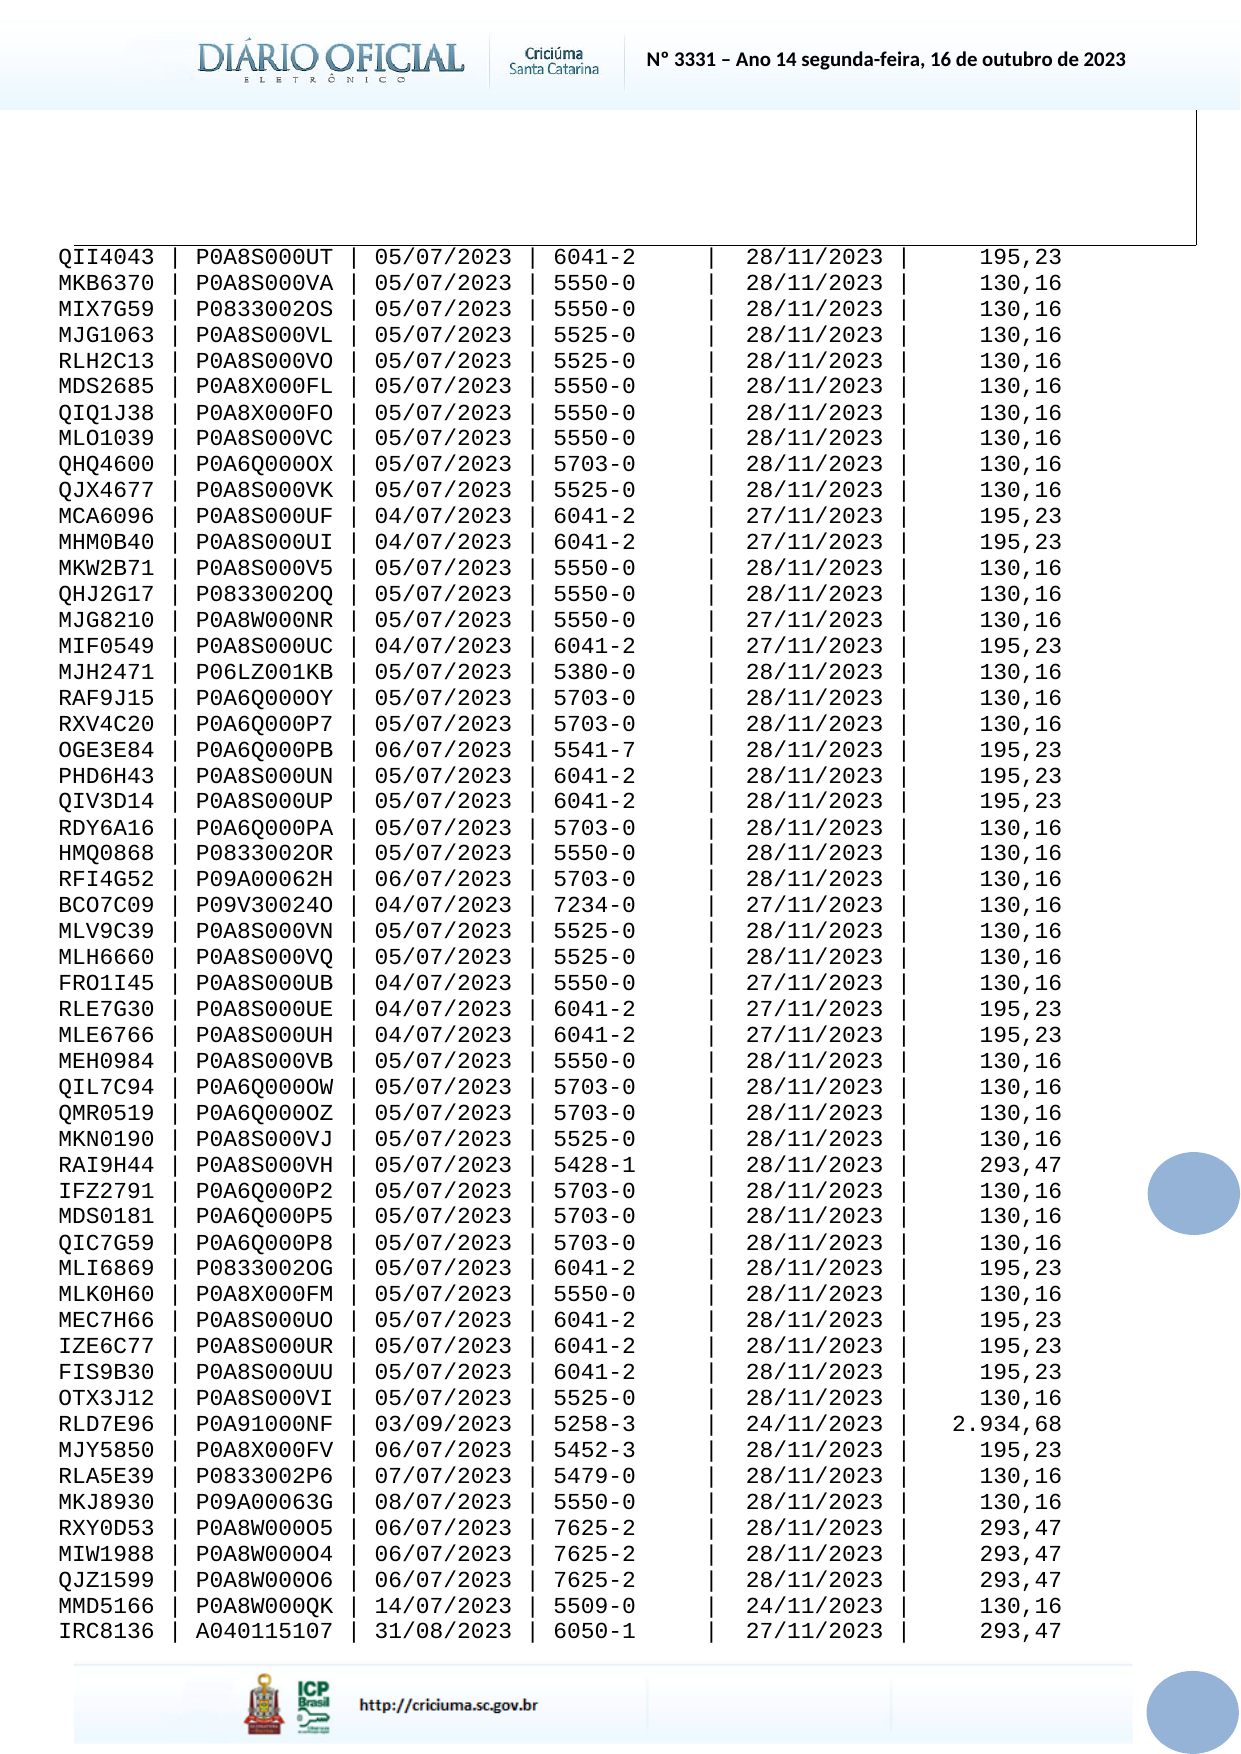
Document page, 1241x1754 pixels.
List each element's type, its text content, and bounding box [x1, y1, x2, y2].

text QIQ1J38 | P0A8X000FO | 05/07/2023 | 5550-0 | 28/11/2023 | 130,16 [44, 401, 1196, 427]
text MJY5850 | P0A8X000FV | 06/07/2023 | 5452-3 | 28/11/2023 | 195,23 [44, 1438, 1196, 1464]
text MKW2B71 | P0A8S000V5 | 05/07/2023 | 5550-0 | 28/11/2023 | 130,16 [44, 556, 1196, 582]
text QJX4677 | P0A8S000VK | 05/07/2023 | 5525-0 | 28/11/2023 | 130,16 [44, 479, 1196, 504]
text MKB6370 | P0A8S000VA | 05/07/2023 | 5550-0 | 28/11/2023 | 130,16 [44, 271, 1196, 297]
text FRO1I45 | P0A8S000UB | 04/07/2023 | 5550-0 | 27/11/2023 | 130,16 [44, 971, 1196, 997]
text MJH2471 | P06LZ001KB | 05/07/2023 | 5380-0 | 28/11/2023 | 130,16 [44, 660, 1196, 686]
text RLD7E96 | P0A91000NF | 03/09/2023 | 5258-3 | 24/11/2023 | 2.934,68 [44, 1412, 1196, 1438]
text MDS2685 | P0A8X000FL | 05/07/2023 | 5550-0 | 28/11/2023 | 130,16 [44, 375, 1196, 401]
text BCO7C09 | P09V30024O | 04/07/2023 | 7234-0 | 27/11/2023 | 130,16 [44, 894, 1196, 919]
text QHQ4600 | P0A6Q000OX | 05/07/2023 | 5703-0 | 28/11/2023 | 130,16 [44, 453, 1196, 479]
text MCA6096 | P0A8S000UF | 04/07/2023 | 6041-2 | 27/11/2023 | 195,23 [44, 504, 1196, 531]
text IFZ2791 | P0A6Q000P2 | 05/07/2023 | 5703-0 | 28/11/2023 | 130,16 [44, 1179, 1150, 1205]
text MKJ8930 | P09A00063G | 08/07/2023 | 5550-0 | 28/11/2023 | 130,16 [44, 1490, 1196, 1516]
text MLK0H60 | P0A8X000FM | 05/07/2023 | 5550-0 | 28/11/2023 | 130,16 [44, 1283, 1196, 1309]
text MDS0181 | P0A6Q000P5 | 05/07/2023 | 5703-0 | 28/11/2023 | 130,16 [44, 1205, 1171, 1231]
text QIL7C94 | P0A6Q000OW | 05/07/2023 | 5703-0 | 28/11/2023 | 130,16 [44, 1075, 1196, 1101]
text OTX3J12 | P0A8S000VI | 05/07/2023 | 5525-0 | 28/11/2023 | 130,16 [44, 1386, 1196, 1412]
text RAI9H44 | P0A8S000VH | 05/07/2023 | 5428-1 | 28/11/2023 | 293,47 [44, 1153, 1180, 1179]
text MEH0984 | P0A8S000VB | 05/07/2023 | 5550-0 | 28/11/2023 | 130,16 [44, 1049, 1196, 1075]
text RLH2C13 | P0A8S000VO | 05/07/2023 | 5525-0 | 28/11/2023 | 130,16 [44, 349, 1196, 375]
text RAF9J15 | P0A6Q000OY | 05/07/2023 | 5703-0 | 28/11/2023 | 130,16 [44, 686, 1196, 712]
text MIF0549 | P0A8S000UC | 04/07/2023 | 6041-2 | 27/11/2023 | 195,23 [44, 634, 1196, 660]
text MLI6869 | P0833002OG | 05/07/2023 | 6041-2 | 28/11/2023 | 195,23 [44, 1257, 1196, 1283]
text MHM0B40 | P0A8S000UI | 04/07/2023 | 6041-2 | 27/11/2023 | 195,23 [44, 531, 1196, 556]
text QJZ1599 | P0A8W000O6 | 06/07/2023 | 7625-2 | 28/11/2023 | 293,47 [44, 1568, 1196, 1594]
text QHJ2G17 | P0833002OQ | 05/07/2023 | 5550-0 | 28/11/2023 | 130,16 [44, 582, 1196, 608]
text RXY0D53 | P0A8W000O5 | 06/07/2023 | 7625-2 | 28/11/2023 | 293,47 [44, 1516, 1196, 1542]
text MLE6766 | P0A8S000UH | 04/07/2023 | 6041-2 | 27/11/2023 | 195,23 [44, 1023, 1196, 1049]
text MLV9C39 | P0A8S000VN | 05/07/2023 | 5525-0 | 28/11/2023 | 130,16 [44, 919, 1196, 946]
text RFI4G52 | P09A00062H | 06/07/2023 | 5703-0 | 28/11/2023 | 130,16 [44, 868, 1196, 894]
text RLA5E39 | P0833002P6 | 07/07/2023 | 5479-0 | 28/11/2023 | 130,16 [44, 1464, 1196, 1490]
text QMR0519 | P0A6Q000OZ | 05/07/2023 | 5703-0 | 28/11/2023 | 130,16 [44, 1101, 1196, 1127]
text MMD5166 | P0A8W000QK | 14/07/2023 | 5509-0 | 24/11/2023 | 130,16 [44, 1594, 1196, 1620]
text MJG8210 | P0A8W000NR | 05/07/2023 | 5550-0 | 27/11/2023 | 130,16 [44, 608, 1196, 634]
text RDY6A16 | P0A6Q000PA | 05/07/2023 | 5703-0 | 28/11/2023 | 130,16 [44, 816, 1196, 842]
text PHD6H43 | P0A8S000UN | 05/07/2023 | 6041-2 | 28/11/2023 | 195,23 [44, 764, 1196, 790]
text MIW1988 | P0A8W000O4 | 06/07/2023 | 7625-2 | 28/11/2023 | 293,47 [44, 1542, 1196, 1568]
text IRC8136 | A040115107 | 31/08/2023 | 6050-1 | 27/11/2023 | 293,47 [44, 1620, 1196, 1646]
text HMQ0868 | P0833002OR | 05/07/2023 | 5550-0 | 28/11/2023 | 130,16 [44, 842, 1196, 868]
text RLE7G30 | P0A8S000UE | 04/07/2023 | 6041-2 | 27/11/2023 | 195,23 [44, 997, 1196, 1023]
text FIS9B30 | P0A8S000UU | 05/07/2023 | 6041-2 | 28/11/2023 | 195,23 [44, 1361, 1196, 1386]
text QIC7G59 | P0A6Q000P8 | 05/07/2023 | 5703-0 | 28/11/2023 | 130,16 [44, 1231, 1196, 1257]
text IZE6C77 | P0A8S000UR | 05/07/2023 | 6041-2 | 28/11/2023 | 195,23 [44, 1334, 1196, 1361]
text MIX7G59 | P0833002OS | 05/07/2023 | 5550-0 | 28/11/2023 | 130,16 [44, 297, 1196, 323]
text MLH6660 | P0A8S000VQ | 05/07/2023 | 5525-0 | 28/11/2023 | 130,16 [44, 946, 1196, 971]
text RXV4C20 | P0A6Q000P7 | 05/07/2023 | 5703-0 | 28/11/2023 | 130,16 [44, 712, 1196, 738]
text QIV3D14 | P0A8S000UP | 05/07/2023 | 6041-2 | 28/11/2023 | 195,23 [44, 790, 1196, 816]
text QII4043 | P0A8S000UT | 05/07/2023 | 6041-2 | 28/11/2023 | 195,23 [44, 245, 1196, 271]
text MJG1063 | P0A8S000VL | 05/07/2023 | 5525-0 | 28/11/2023 | 130,16 [44, 323, 1196, 349]
text OGE3E84 | P0A6Q000PB | 06/07/2023 | 5541-7 | 28/11/2023 | 195,23 [44, 738, 1196, 764]
text MEC7H66 | P0A8S000UO | 05/07/2023 | 6041-2 | 28/11/2023 | 195,23 [44, 1309, 1196, 1334]
text MKN0190 | P0A8S000VJ | 05/07/2023 | 5525-0 | 28/11/2023 | 130,16 [44, 1127, 1196, 1153]
text MLO1039 | P0A8S000VC | 05/07/2023 | 5550-0 | 28/11/2023 | 130,16 [44, 427, 1196, 453]
